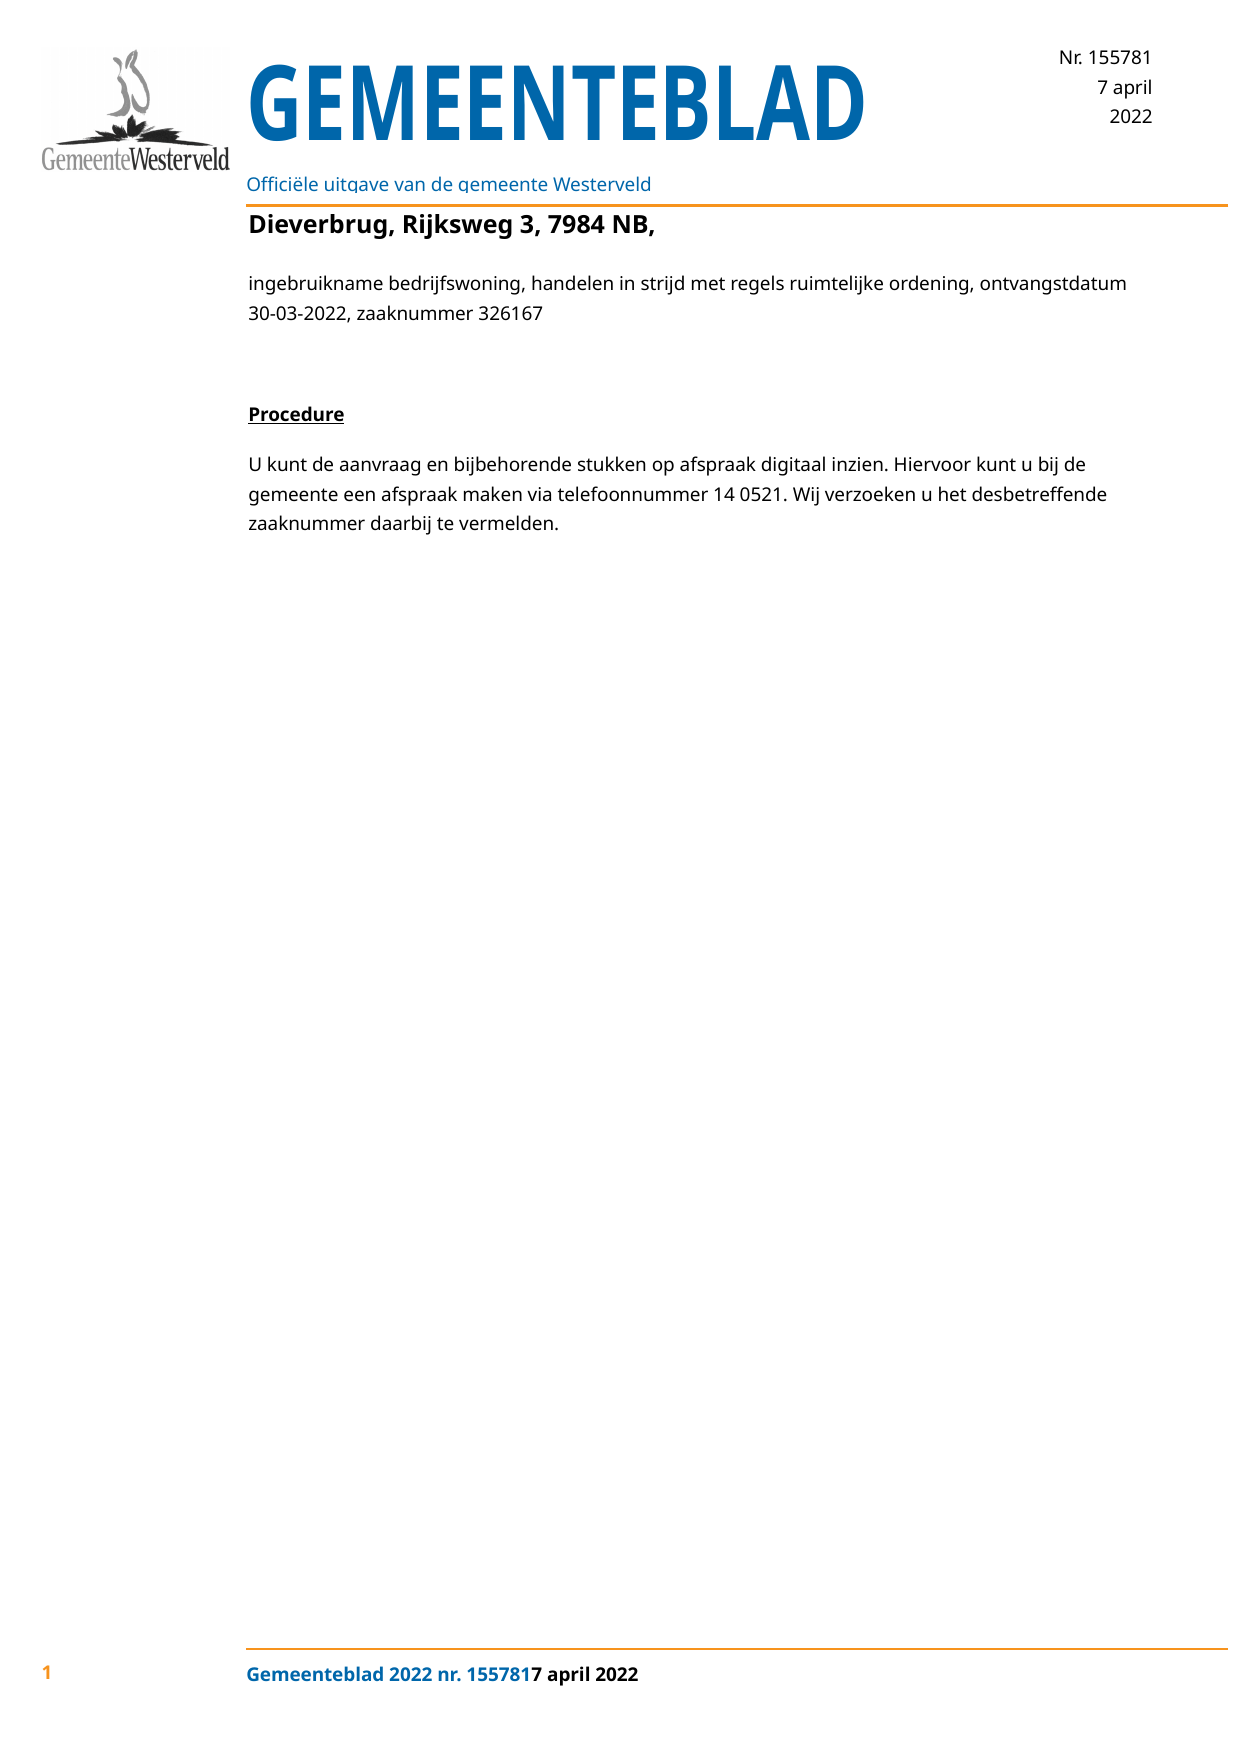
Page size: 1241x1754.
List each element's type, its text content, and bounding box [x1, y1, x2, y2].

picture [41, 47, 231, 172]
text Procedure [248, 401, 1152, 426]
text U kunt de aanvraag en bijbehorende stukken op afspraak digitaal inzien. Hiervoor kunt u bij de gemeente een afspraak maken via telefoonnummer 14 0521. Wij verzoeken u het desbetreffende zaaknummer daarbij te vermelden. [248, 451, 1152, 536]
text Dieverbrug, Rijksweg 3, 7984 NB, [248, 207, 1152, 241]
text ingebruikname bedrijfswoning, handelen in strijd met regels ruimtelijke ordening, ontvangstdatum 30-03-2022, zaaknummer 326167 [248, 270, 1152, 326]
